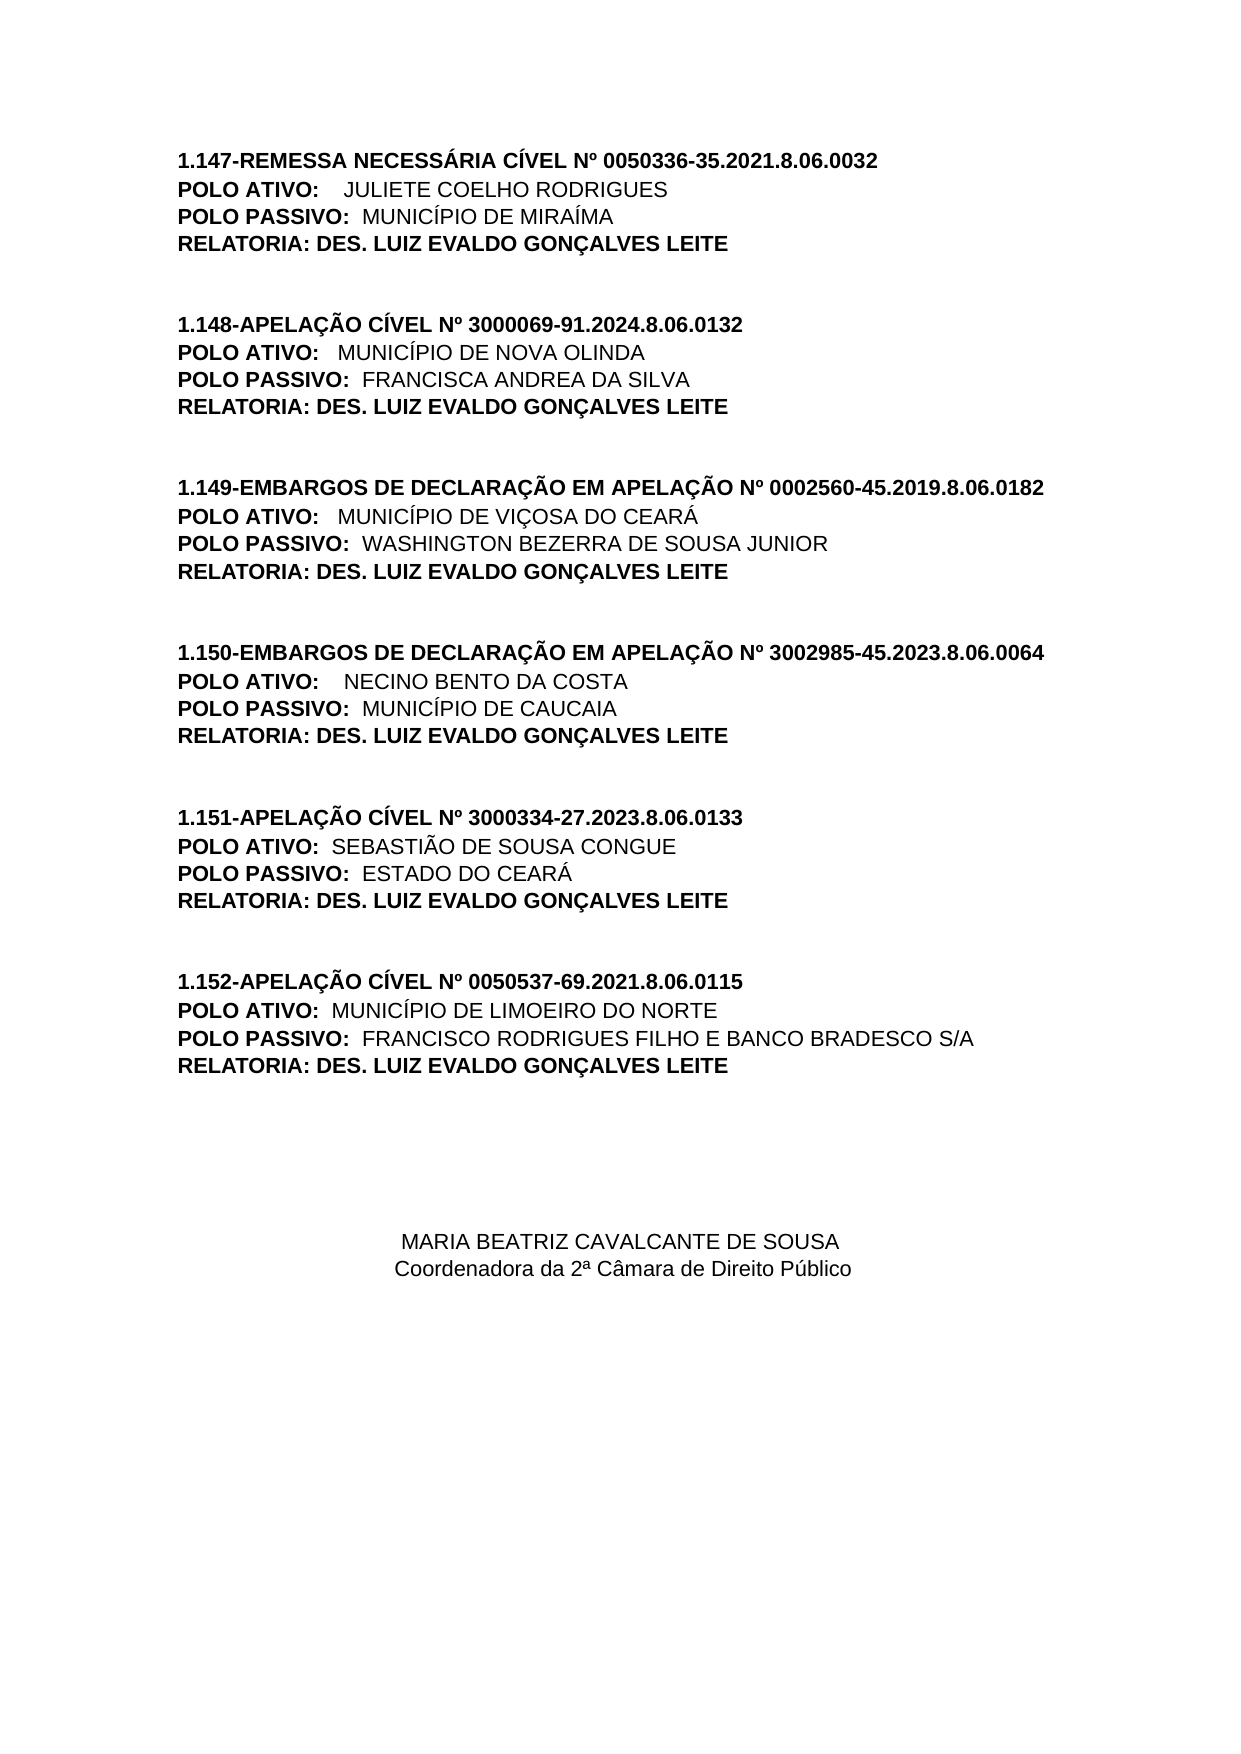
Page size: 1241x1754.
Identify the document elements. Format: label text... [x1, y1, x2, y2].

text 1.151-APELAÇÃO CÍVEL Nº 3000334-27.2023.8.06.0133 [177, 804, 1063, 830]
text POLO ATIVO: MUNICÍPIO DE VIÇOSA DO CEARÁ [177, 504, 1063, 529]
text 1.149-EMBARGOS DE DECLARAÇÃO EM APELAÇÃO Nº 0002560-45.2019.8.06.0182 [177, 475, 1063, 500]
text POLO ATIVO: NECINO BENTO DA COSTA [177, 669, 1063, 694]
text 1.152-APELAÇÃO CÍVEL Nº 0050537-69.2021.8.06.0115 [177, 969, 1063, 994]
text POLO PASSIVO: ESTADO DO CEARÁ [177, 861, 1063, 886]
text POLO PASSIVO: MUNICÍPIO DE CAUCAIA [177, 696, 1063, 721]
text POLO ATIVO: JULIETE COELHO RODRIGUES [177, 177, 1063, 202]
text RELATORIA: DES. LUIZ EVALDO GONÇALVES LEITE [177, 1053, 1063, 1078]
text POLO PASSIVO: FRANCISCO RODRIGUES FILHO E BANCO BRADESCO S/A [177, 1025, 1063, 1051]
text MARIA BEATRIZ CAVALCANTE DE SOUSA [177, 1229, 1063, 1254]
text 1.147-REMESSA NECESSÁRIA CÍVEL Nº 0050336-35.2021.8.06.0032 [177, 148, 1063, 173]
text POLO ATIVO: MUNICÍPIO DE LIMOEIRO DO NORTE [177, 998, 1063, 1023]
text RELATORIA: DES. LUIZ EVALDO GONÇALVES LEITE [177, 231, 1063, 256]
text RELATORIA: DES. LUIZ EVALDO GONÇALVES LEITE [177, 723, 1063, 748]
text POLO PASSIVO: MUNICÍPIO DE MIRAÍMA [177, 204, 1063, 229]
text POLO PASSIVO: FRANCISCA ANDREA DA SILVA [177, 367, 1063, 392]
text RELATORIA: DES. LUIZ EVALDO GONÇALVES LEITE [177, 394, 1063, 419]
text 1.150-EMBARGOS DE DECLARAÇÃO EM APELAÇÃO Nº 3002985-45.2023.8.06.0064 [177, 640, 1063, 665]
text 1.148-APELAÇÃO CÍVEL Nº 3000069-91.2024.8.06.0132 [177, 312, 1063, 337]
text POLO PASSIVO: WASHINGTON BEZERRA DE SOUSA JUNIOR [177, 531, 1063, 557]
text Coordenadora da 2ª Câmara de Direito Público [177, 1256, 1063, 1281]
text POLO ATIVO: SEBASTIÃO DE SOUSA CONGUE [177, 833, 1063, 859]
text RELATORIA: DES. LUIZ EVALDO GONÇALVES LEITE [177, 888, 1063, 913]
text RELATORIA: DES. LUIZ EVALDO GONÇALVES LEITE [177, 558, 1063, 584]
text POLO ATIVO: MUNICÍPIO DE NOVA OLINDA [177, 339, 1063, 365]
